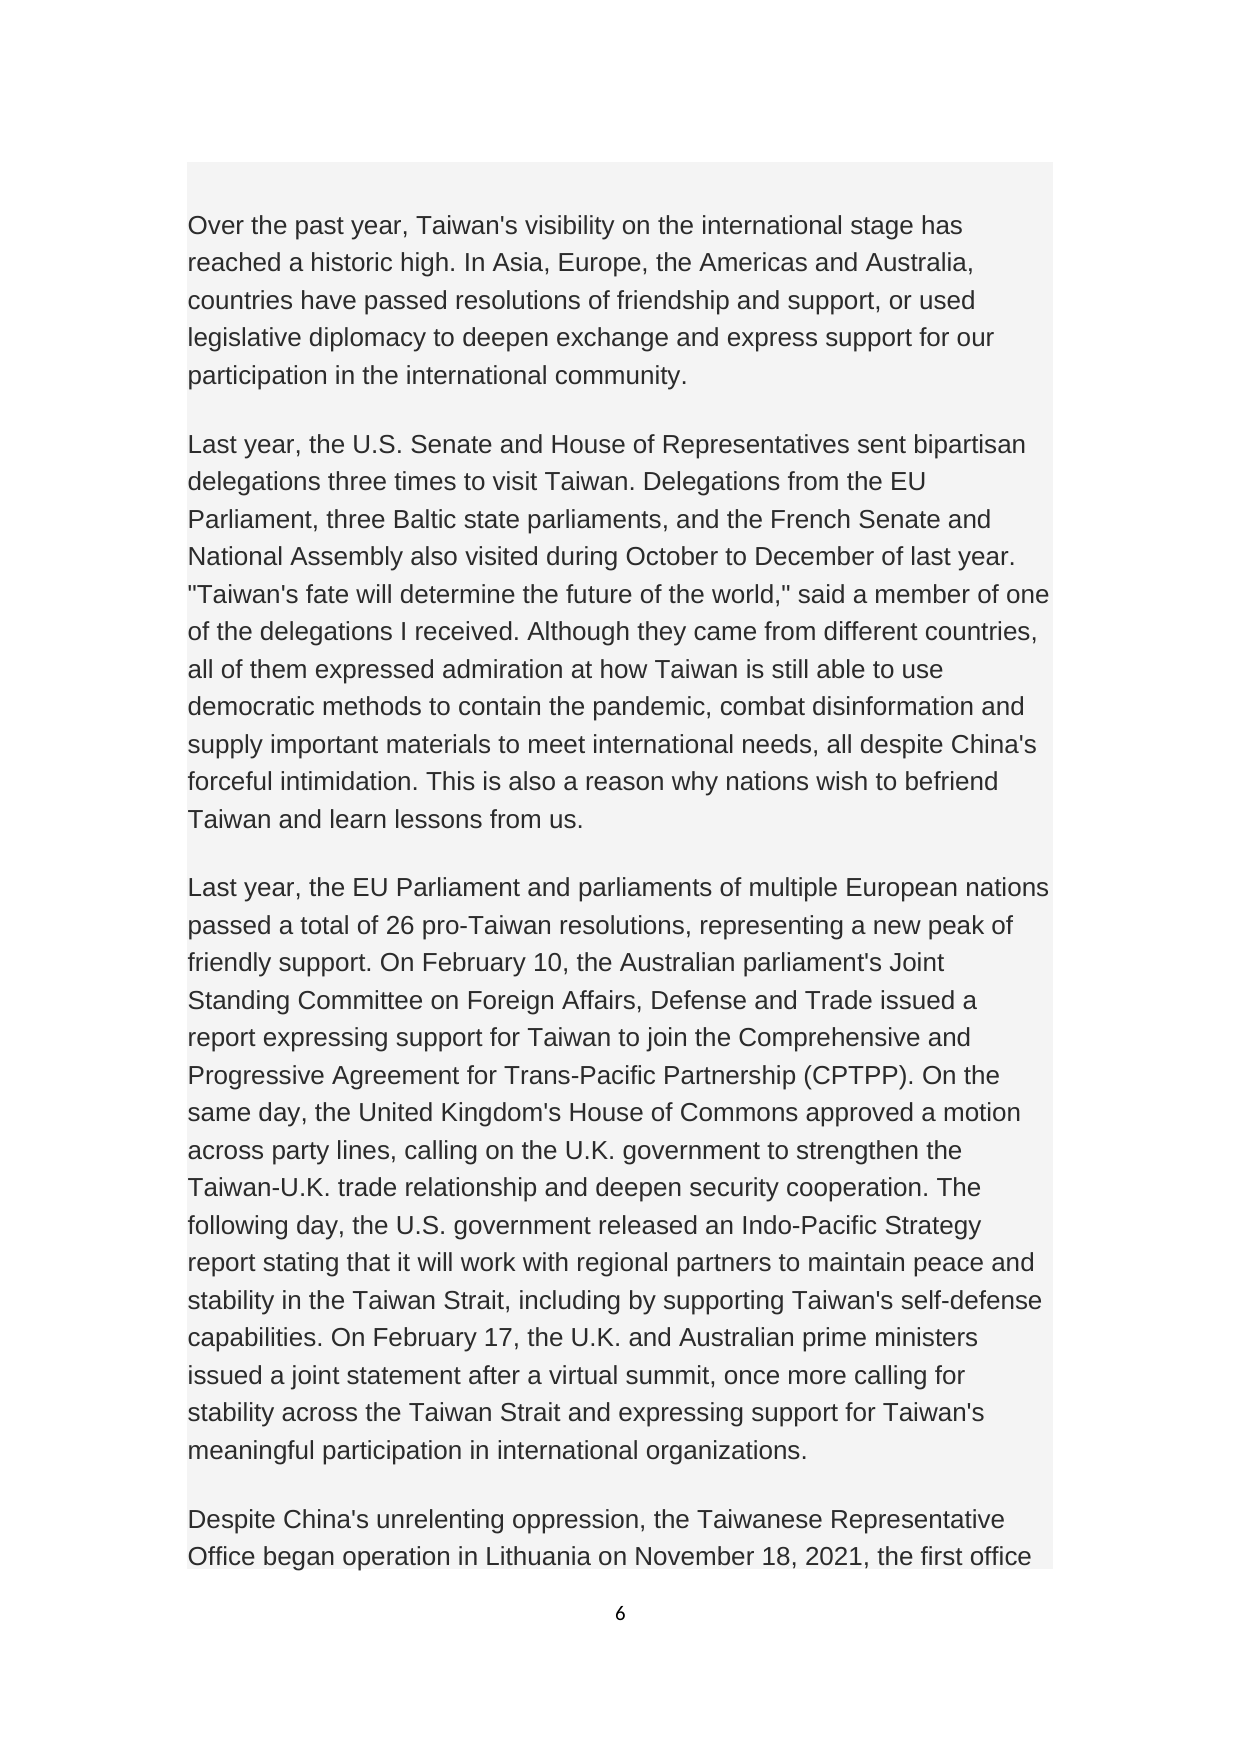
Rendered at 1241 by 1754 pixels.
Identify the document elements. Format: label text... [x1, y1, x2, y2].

text Last year, the EU Parliament and parliaments of multiple European nations passed a total of 26 pro-Taiwan resolutions, representing a new peak of friendly support. On February 10, the Australian parliament's Joint Standing Committee on Foreign Affairs, Defense and Trade issued a report expressing support for Taiwan to join the Comprehensive and Progressive Agreement for Trans-Pacific Partnership (CPTPP). On the same day, the United Kingdom's House of Commons approved a motion across party lines, calling on the U.K. government to strengthen the Taiwan-U.K. trade relationship and deepen security cooperation. The following day, the U.S. government released an Indo-Pacific Strategy report stating that it will work with regional partners to maintain peace and stability in the Taiwan Strait, including by supporting Taiwan's self-defense capabilities. On February 17, the U.K. and Australian prime ministers issued a joint statement after a virtual summit, once more calling for stability across the Taiwan Strait and expressing support for Taiwan's meaningful participation in international organizations. [187, 862, 1053, 1462]
text Last year, the U.S. Senate and House of Representatives sent bipartisan delegations three times to visit Taiwan. Delegations from the EU Parliament, three Baltic state parliaments, and the French Senate and National Assembly also visited during October to December of last year. "Taiwan's fate will determine the future of the world," said a member of one of the delegations I received. Although they came from different countries, all of them expressed admiration at how Taiwan is still able to use democratic methods to contain the pandemic, combat disinformation and supply important materials to meet international needs, all despite China's forceful intimidation. This is also a reason why nations wish to befriend Taiwan and learn lessons from us. [187, 419, 1053, 831]
text Over the past year, Taiwan's visibility on the international stage has reached a historic high. In Asia, Europe, the Americas and Australia, countries have passed resolutions of friendship and support, or used legislative diplomacy to deepen exchange and express support for our participation in the international community. [187, 162, 1053, 387]
text Despite China's unrelenting oppression, the Taiwanese Representative Office began operation in Lithuania on November 18, 2021, the first office [187, 1494, 1053, 1569]
